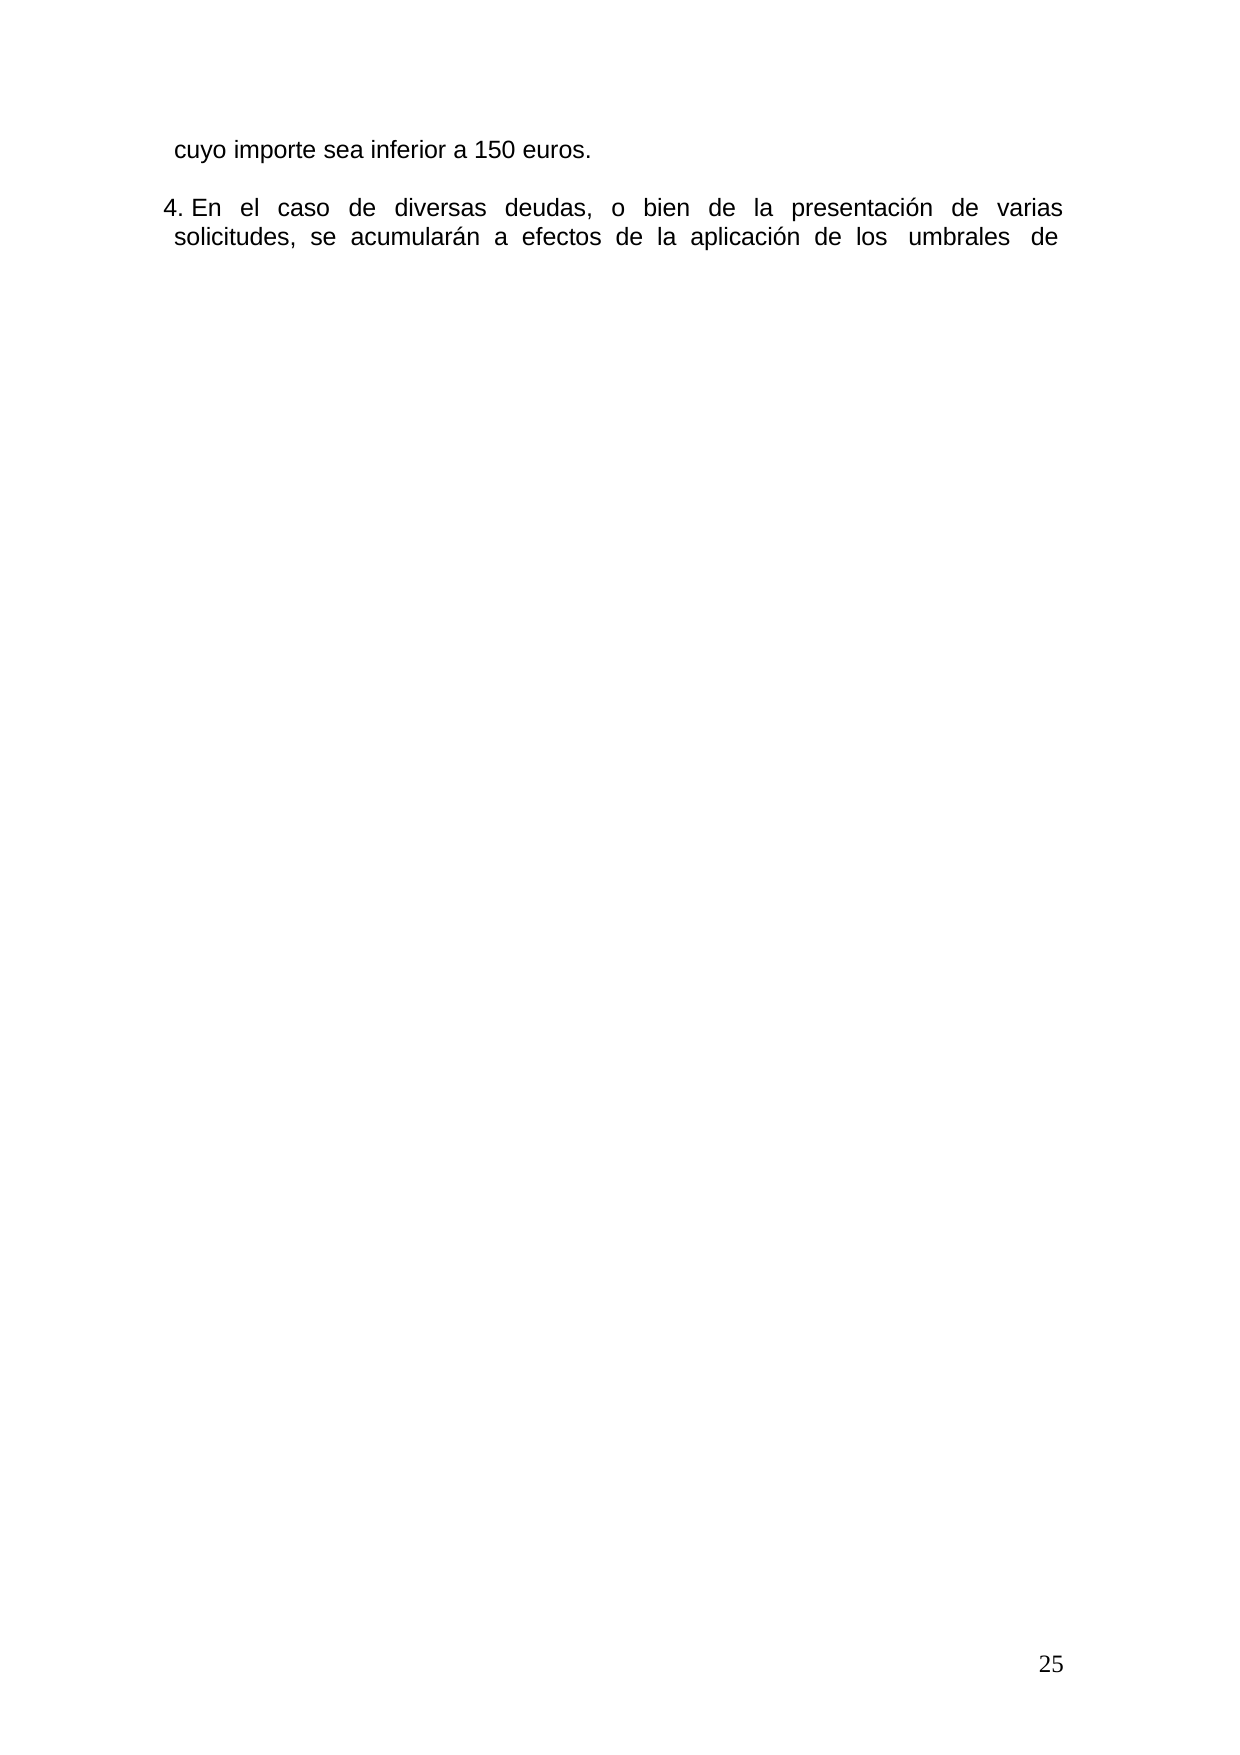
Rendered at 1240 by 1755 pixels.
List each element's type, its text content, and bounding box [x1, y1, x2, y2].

list En ningún caso, se concederán aplazamientos o fraccionamientos de deudas cuyo importe sea inferior a 150 euros. [162, 135, 1063, 164]
list En el caso de diversas deudas, o bien de la presentación de varias solicitudes, se acumularán a efectos de la aplicación de los umbrales de [162, 193, 1063, 250]
